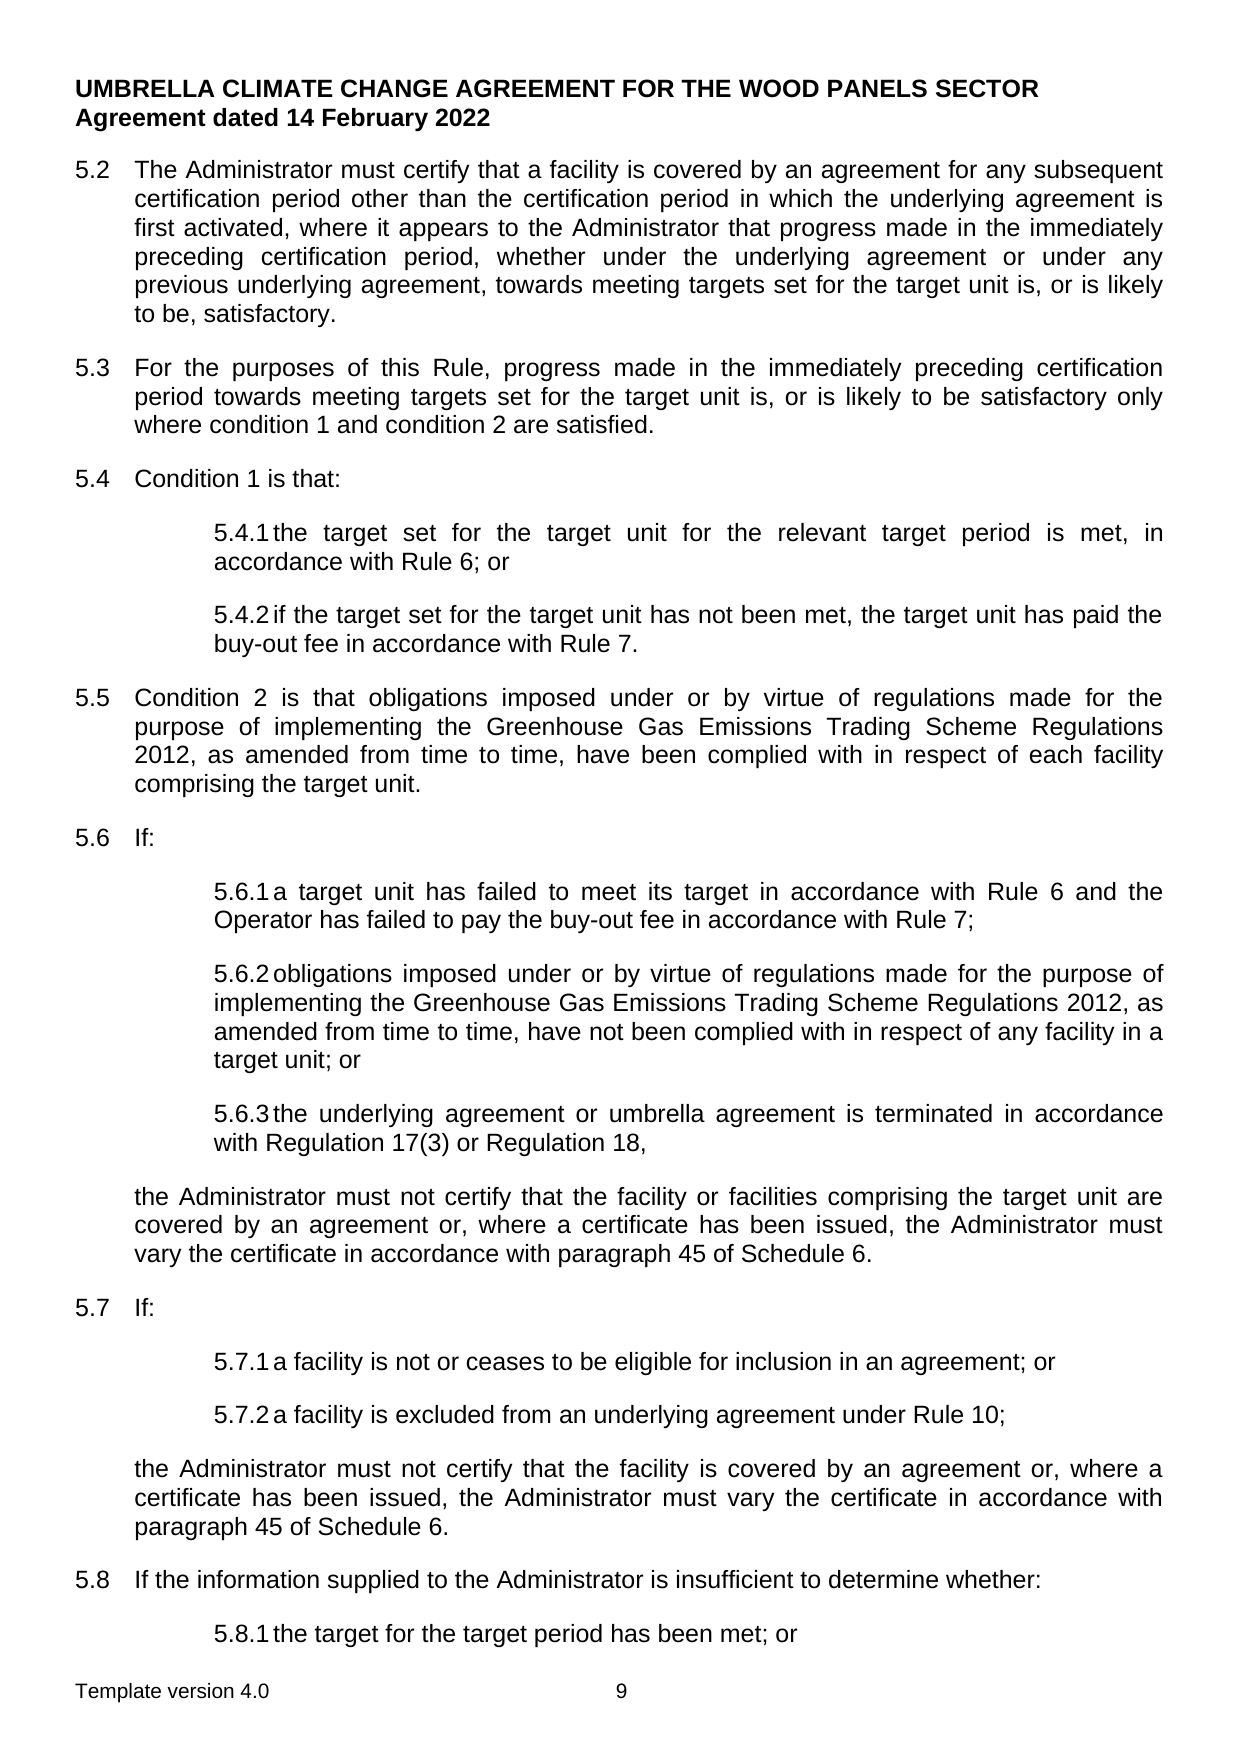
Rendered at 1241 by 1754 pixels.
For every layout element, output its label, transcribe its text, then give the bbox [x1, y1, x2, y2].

list For the purposes of this Rule, progress made in the immediately preceding certification period towards meeting targets set for the target unit is, or is likely to be satisfactory only where condition 1 and condition 2 are satisfied. [75, 353, 1165, 439]
list a facility is not or ceases to be eligible for inclusion in an agreement; or [214, 1346, 1165, 1375]
list obligations imposed under or by virtue of regulations made for the purpose of implementing the Greenhouse Gas Emissions Trading Scheme Regulations 2012, as amended from time to time, have not been complied with in respect of any facility in a target unit; or [214, 959, 1165, 1074]
list If: [75, 1293, 1165, 1321]
list the target for the target period has been met; or [214, 1619, 1165, 1648]
list Condition 1 is that: [75, 464, 1165, 493]
list If: [75, 823, 1165, 851]
list the target set for the target unit for the relevant target period is met, in accordance with Rule 6; or [214, 518, 1165, 575]
list If the information supplied to the Administrator is insufficient to determine whether: [75, 1565, 1165, 1594]
list Condition 2 is that obligations imposed under or by virtue of regulations made for the purpose of implementing the Greenhouse Gas Emissions Trading Scheme Regulations 2012, as amended from time to time, have been complied with in respect of each facility comprising the target unit. [75, 683, 1165, 798]
text the Administrator must not certify that the facility or facilities comprising the target unit are covered by an agreement or, where a certificate has been issued, the Administrator must vary the certificate in accordance with paragraph 45 of Schedule 6. [134, 1181, 1165, 1268]
list the underlying agreement or umbrella agreement is terminated in accordance with Regulation 17(3) or Regulation 18, [214, 1099, 1165, 1156]
list a target unit has failed to meet its target in accordance with Rule 6 and the Operator has failed to pay the buy-out fee in accordance with Rule 7; [214, 876, 1165, 934]
list if the target set for the target unit has not been met, the target unit has paid the buy-out fee in accordance with Rule 7. [214, 600, 1165, 658]
list The Administrator must certify that a facility is covered by an agreement for any subsequent certification period other than the certification period in which the underlying agreement is first activated, where it appears to the Administrator that progress made in the immediately preceding certification period, whether under the underlying agreement or under any previous underlying agreement, towards meeting targets set for the target unit is, or is likely to be, satisfactory. [75, 155, 1165, 328]
list a facility is excluded from an underlying agreement under Rule 10; [214, 1400, 1165, 1429]
text the Administrator must not certify that the facility is covered by an agreement or, where a certificate has been issued, the Administrator must vary the certificate in accordance with paragraph 45 of Schedule 6. [134, 1454, 1165, 1540]
